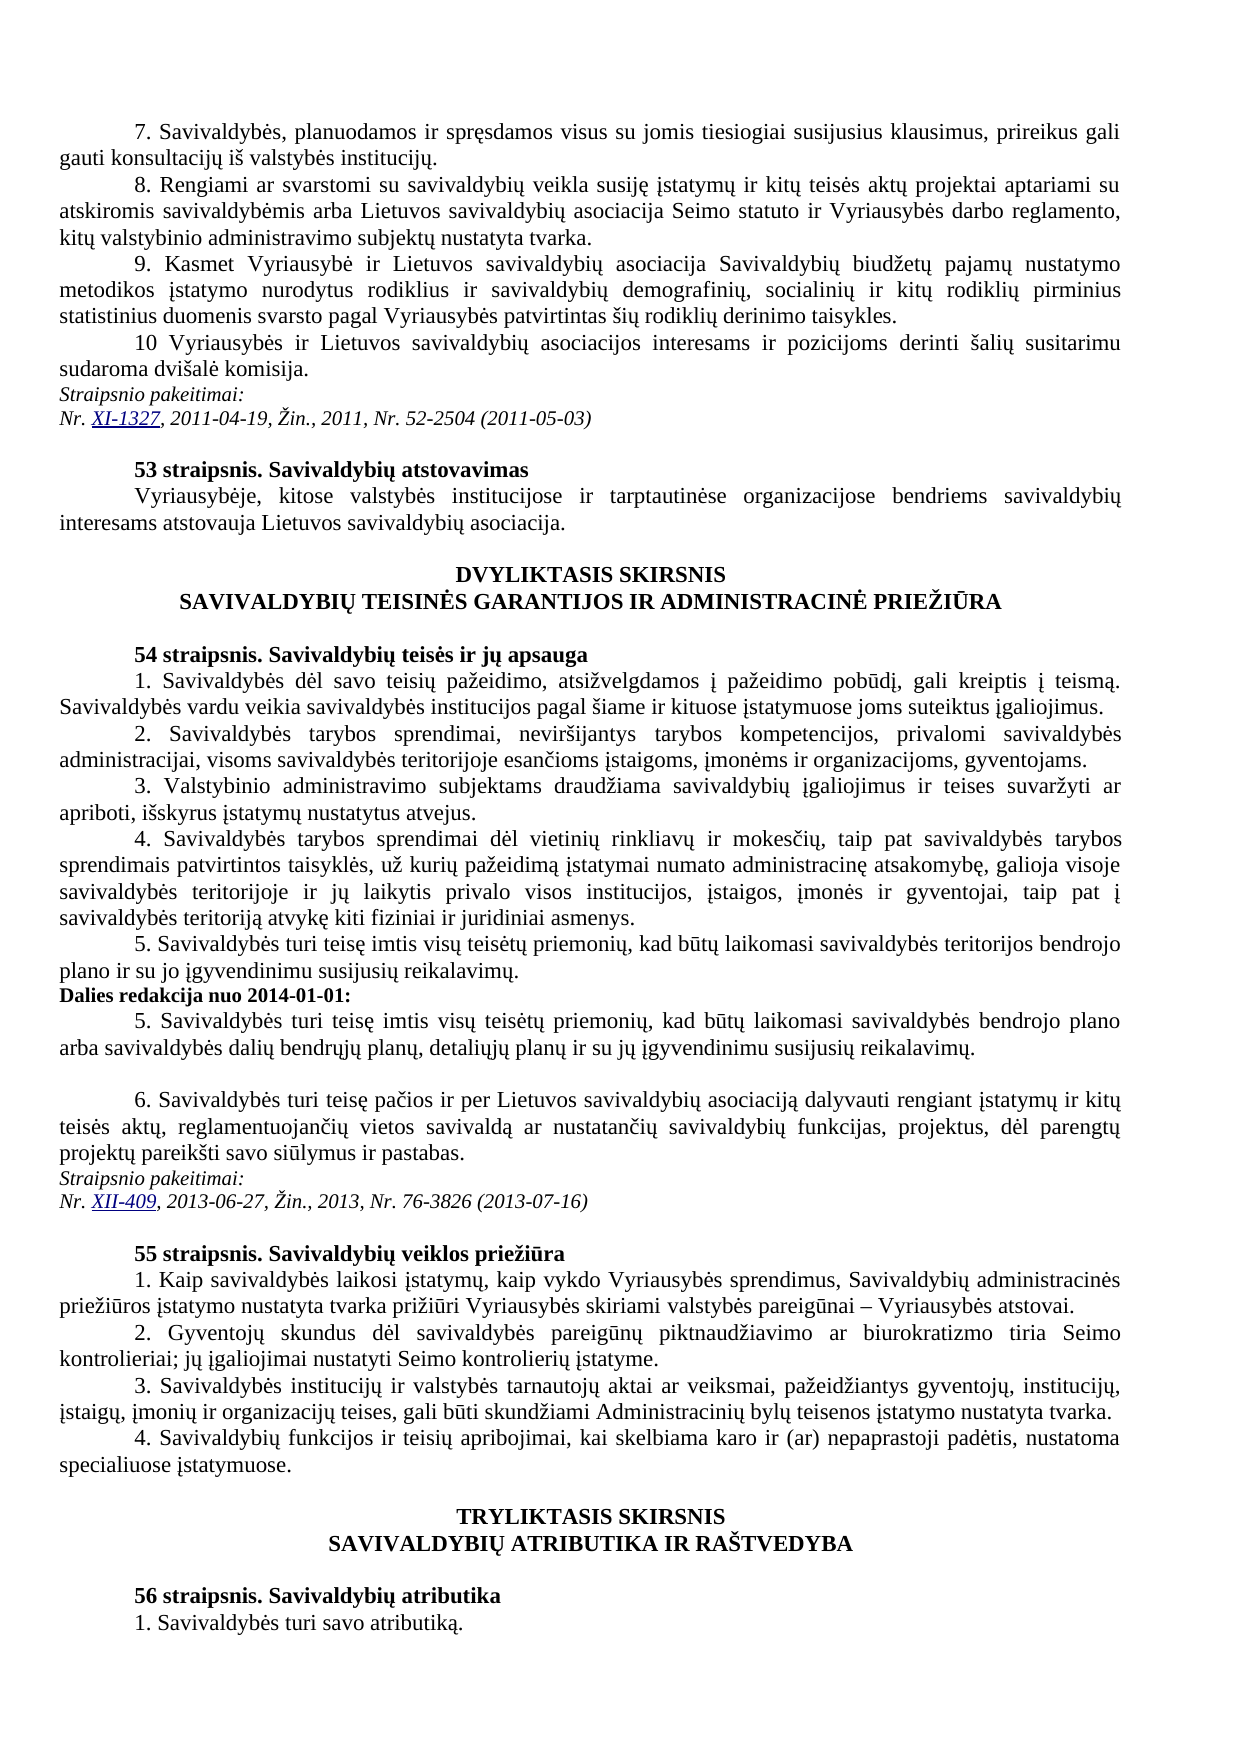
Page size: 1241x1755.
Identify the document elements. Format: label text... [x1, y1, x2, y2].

text Vyriausybėje, kitose valstybės institucijose ir tarptautinėse organizacijose bendriems savivaldybių interesams atstovauja Lietuvos savivaldybių asociacija. [59, 482, 1122, 535]
text 2. Savivaldybės tarybos sprendimai, neviršijantys tarybos kompetencijos, privalomi savivaldybės administracijai, visoms savivaldybės teritorijoje esančioms įstaigoms, įmonėms ir organizacijoms, gyventojams. [59, 720, 1122, 772]
text 6. Savivaldybės turi teisę pačios ir per Lietuvos savivaldybių asociaciją dalyvauti rengiant įstatymų ir kitų teisės aktų, reglamentuojančių vietos savivaldą ar nustatančių savivaldybių funkcijas, projektus, dėl parengtų projektų pareikšti savo siūlymus ir pastabas. [59, 1086, 1122, 1165]
text 3. Savivaldybės institucijų ir valstybės tarnautojų aktai ar veiksmai, pažeidžiantys gyventojų, institucijų, įstaigų, įmonių ir organizacijų teises, gali būti skundžiami Administracinių bylų teisenos įstatymo nustatyta tvarka. [59, 1372, 1122, 1424]
text 5. Savivaldybės turi teisę imtis visų teisėtų priemonių, kad būtų laikomasi savivaldybės teritorijos bendrojo plano ir su jo įgyvendinimu susijusių reikalavimų. [59, 931, 1122, 983]
text Nr. XII-409, 2013-06-27, Žin., 2013, Nr. 76-3826 (2013-07-16) [59, 1189, 1122, 1213]
text DVYLIKTASIS SKIRSNIS [59, 562, 1122, 588]
text 7. Savivaldybės, planuodamos ir spręsdamos visus su jomis tiesiogiai susijusius klausimus, prireikus gali gauti konsultacijų iš valstybės institucijų. [59, 118, 1122, 171]
text 10 Vyriausybės ir Lietuvos savivaldybių asociacijos interesams ir pozicijoms derinti šalių susitarimu sudaroma dvišalė komisija. [59, 329, 1122, 382]
text Dalies redakcija nuo 2014-01-01: [59, 983, 1122, 1007]
text 3. Valstybinio administravimo subjektams draudžiama savivaldybių įgaliojimus ir teises suvaržyti ar apriboti, išskyrus įstatymų nustatytus atvejus. [59, 772, 1122, 825]
text 1. Savivaldybės dėl savo teisių pažeidimo, atsižvelgdamos į pažeidimo pobūdį, gali kreiptis į teismą. Savivaldybės vardu veikia savivaldybės institucijos pagal šiame ir kituose įstatymuose joms suteiktus įgaliojimus. [59, 667, 1122, 720]
text 4. Savivaldybės tarybos sprendimai dėl vietinių rinkliavų ir mokesčių, taip pat savivaldybės tarybos sprendimais patvirtintos taisyklės, už kurių pažeidimą įstatymai numato administracinę atsakomybę, galioja visoje savivaldybės teritorijoje ir jų laikytis privalo visos institucijos, įstaigos, įmonės ir gyventojai, taip pat į savivaldybės teritoriją atvykę kiti fiziniai ir juridiniai asmenys. [59, 825, 1122, 931]
text 54 straipsnis. Savivaldybių teisės ir jų apsauga [59, 641, 1122, 667]
text 4. Savivaldybių funkcijos ir teisių apribojimai, kai skelbiama karo ir (ar) nepaprastoji padėtis, nustatoma specialiuose įstatymuose. [59, 1424, 1122, 1477]
subtitle TRYLIKTASIS SKIRSNIS [59, 1503, 1122, 1530]
text Nr. XI-1327, 2011-04-19, Žin., 2011, Nr. 52-2504 (2011-05-03) [59, 406, 1122, 430]
subtitle SAVIVALDYBIŲ TEISINĖS GARANTIJOS IR ADMINISTRACINĖ PRIEŽIŪRA [59, 588, 1122, 614]
text 9. Kasmet Vyriausybė ir Lietuvos savivaldybių asociacija Savivaldybių biudžetų pajamų nustatymo metodikos įstatymo nurodytus rodiklius ir savivaldybių demografinių, socialinių ir kitų rodiklių pirminius statistinius duomenis svarsto pagal Vyriausybės patvirtintas šių rodiklių derinimo taisykles. [59, 250, 1122, 329]
text 2. Gyventojų skundus dėl savivaldybės pareigūnų piktnaudžiavimo ar biurokratizmo tiria Seimo kontrolieriai; jų įgaliojimai nustatyti Seimo kontrolierių įstatyme. [59, 1319, 1122, 1372]
text 1. Kaip savivaldybės laikosi įstatymų, kaip vykdo Vyriausybės sprendimus, Savivaldybių administracinės priežiūros įstatymo nustatyta tvarka prižiūri Vyriausybės skiriami valstybės pareigūnai – Vyriausybės atstovai. [59, 1266, 1122, 1319]
text 5. Savivaldybės turi teisę imtis visų teisėtų priemonių, kad būtų laikomasi savivaldybės bendrojo plano arba savivaldybės dalių bendrųjų planų, detaliųjų planų ir su jų įgyvendinimu susijusių reikalavimų. [59, 1007, 1122, 1060]
text 53 straipsnis. Savivaldybių atstovavimas [59, 456, 1122, 482]
text SAVIVALDYBIŲ ATRIBUTIKA IR RAŠTVEDYBA [59, 1530, 1122, 1556]
text Straipsnio pakeitimai: [59, 1165, 1122, 1189]
text Straipsnio pakeitimai: [59, 382, 1122, 406]
text 8. Rengiami ar svarstomi su savivaldybių veikla susiję įstatymų ir kitų teisės aktų projektai aptariami su atskiromis savivaldybėmis arba Lietuvos savivaldybių asociacija Seimo statuto ir Vyriausybės darbo reglamento, kitų valstybinio administravimo subjektų nustatyta tvarka. [59, 171, 1122, 250]
text 56 straipsnis. Savivaldybių atributika [59, 1582, 1122, 1609]
text 55 straipsnis. Savivaldybių veiklos priežiūra [59, 1240, 1122, 1266]
text 1. Savivaldybės turi savo atributiką. [59, 1609, 1122, 1635]
